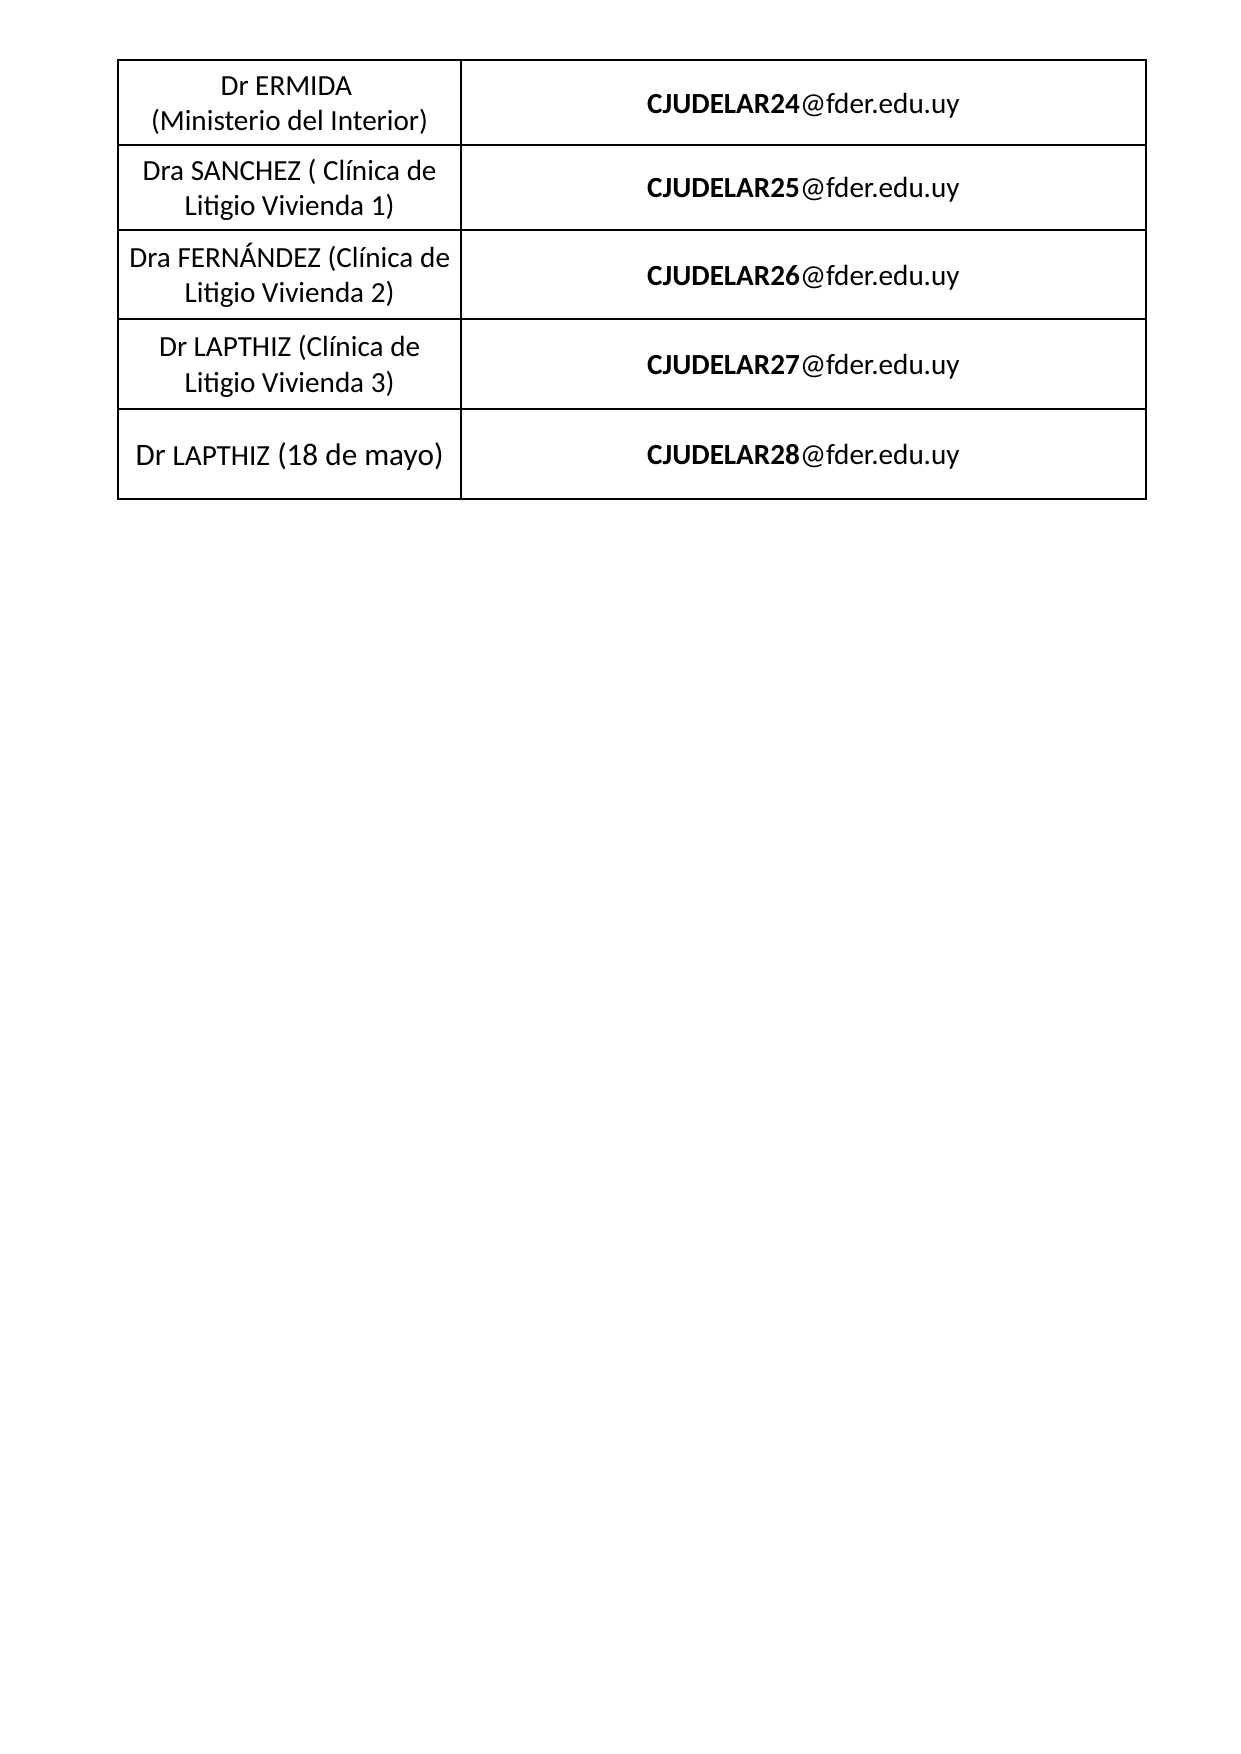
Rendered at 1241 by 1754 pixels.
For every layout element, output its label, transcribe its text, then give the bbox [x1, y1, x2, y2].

table_cell CJUDELAR27@fder.edu.uy [462, 320, 1145, 408]
table_cell CJUDELAR25@fder.edu.uy [462, 146, 1145, 229]
table_cell Dr LAPTHIZ (18 de mayo) [119, 410, 460, 497]
table_cell CJUDELAR28@fder.edu.uy [462, 410, 1145, 497]
table_cell Dra FERNÁNDEZ (Clínica de Litigio Vivienda 2) [119, 231, 460, 318]
table_cell Dr LAPTHIZ (Clínica de Litigio Vivienda 3) [119, 320, 460, 408]
table_cell CJUDELAR24@fder.edu.uy [462, 61, 1145, 144]
table_cell Dra SANCHEZ ( Clínica de Litigio Vivienda 1) [119, 146, 460, 229]
table_cell CJUDELAR26@fder.edu.uy [462, 231, 1145, 318]
table_cell Dr ERMIDA (Ministerio del Interior) [119, 61, 460, 144]
